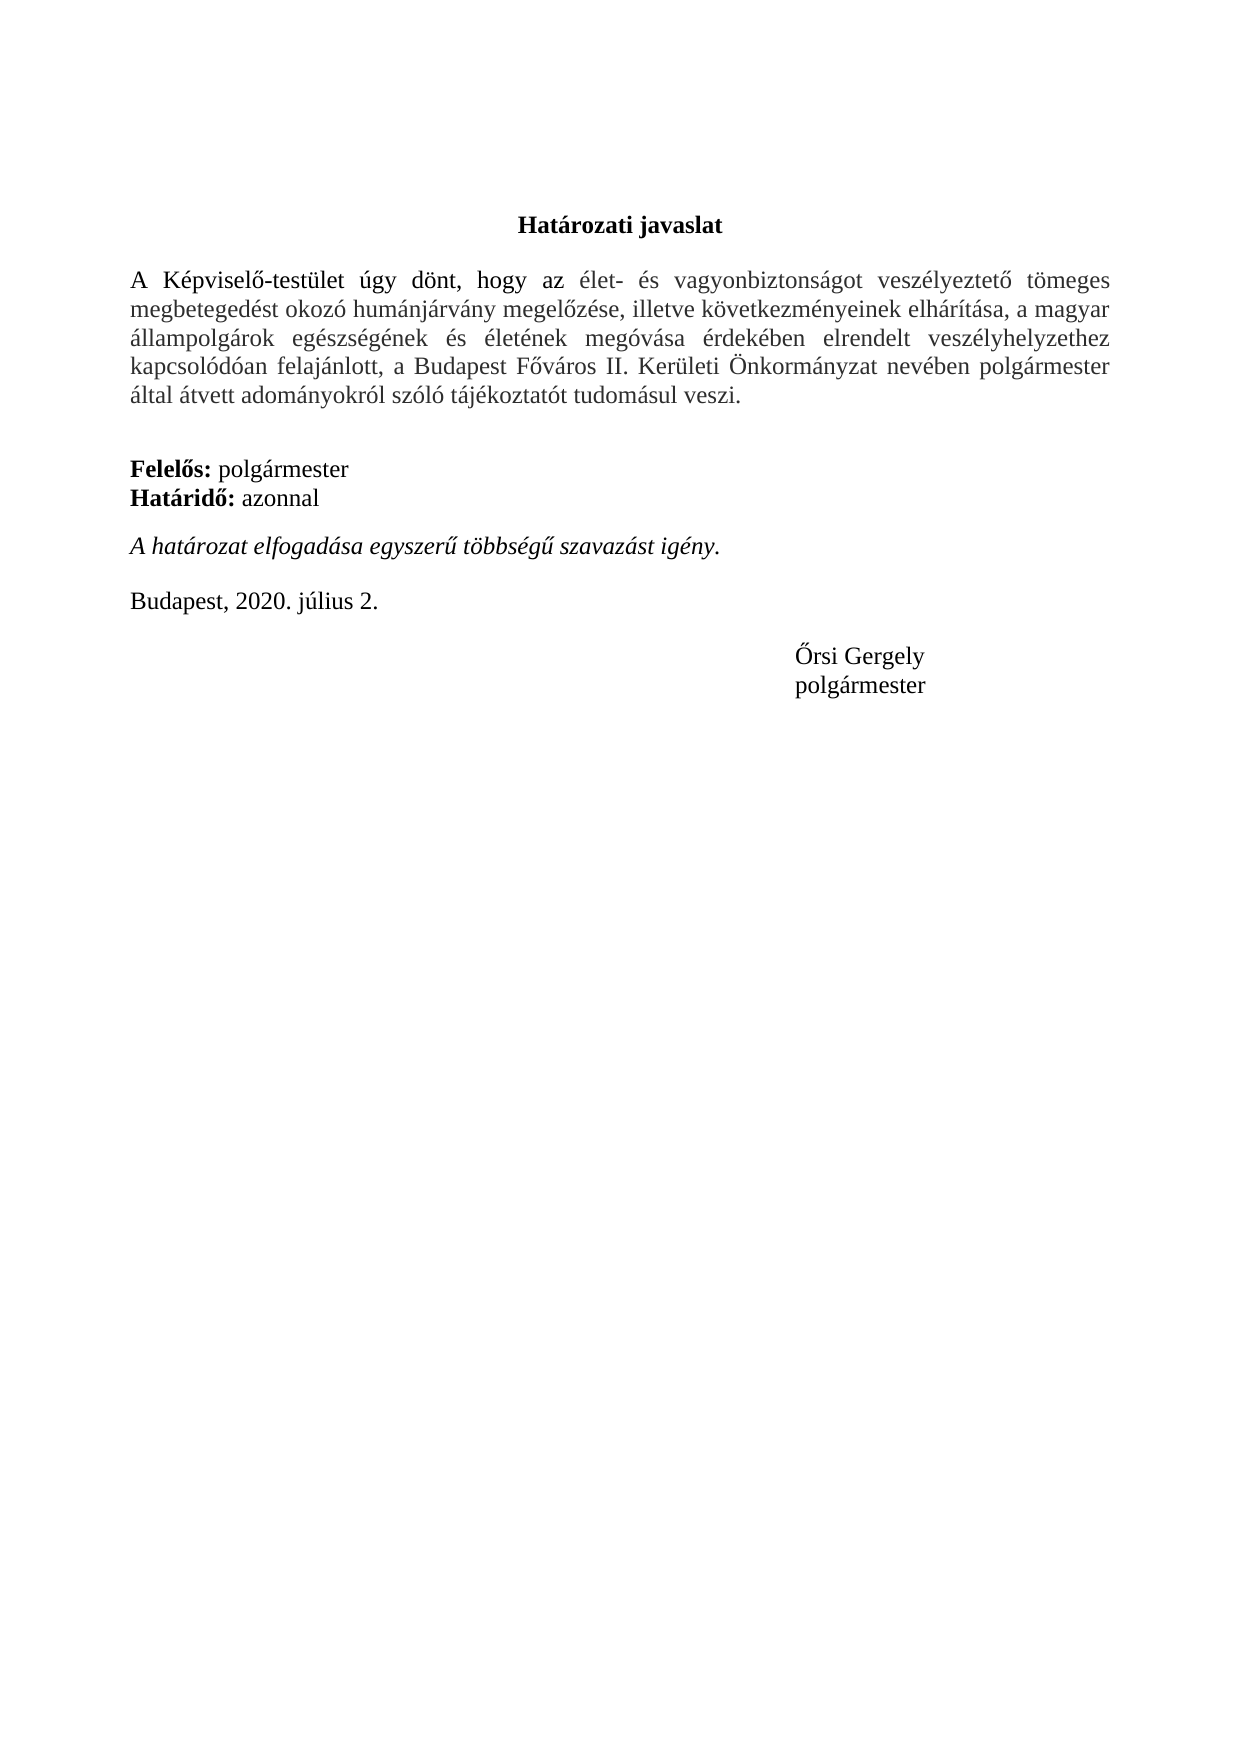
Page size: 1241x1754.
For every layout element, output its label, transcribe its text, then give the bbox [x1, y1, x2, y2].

text Budapest, 2020. július 2. [130, 586, 1110, 615]
text Felelős: polgármester [130, 454, 1110, 483]
text A Képviselő-testület úgy dönt, hogy az élet- és vagyonbiztonságot veszélyeztető tömeges megbetegedést okozó humánjárvány megelőzése, illetve következményeinek elhárítása, a magyar állampolgárok egészségének és életének megóvása érdekében elrendelt veszélyhelyzethez kapcsolódóan felajánlott, a Budapest Főváros II. Kerületi Önkormányzat nevében polgármester által átvett adományokról szóló tájékoztatót tudomásul veszi. [130, 265, 1110, 409]
list polgármester [205, 670, 1110, 699]
text Határozati javaslat [130, 210, 1110, 239]
text A határozat elfogadása egyszerű többségű szavazást igény. [130, 531, 1110, 560]
list Őrsi Gergely [205, 641, 1110, 670]
text Határidő: azonnal [130, 483, 1110, 512]
